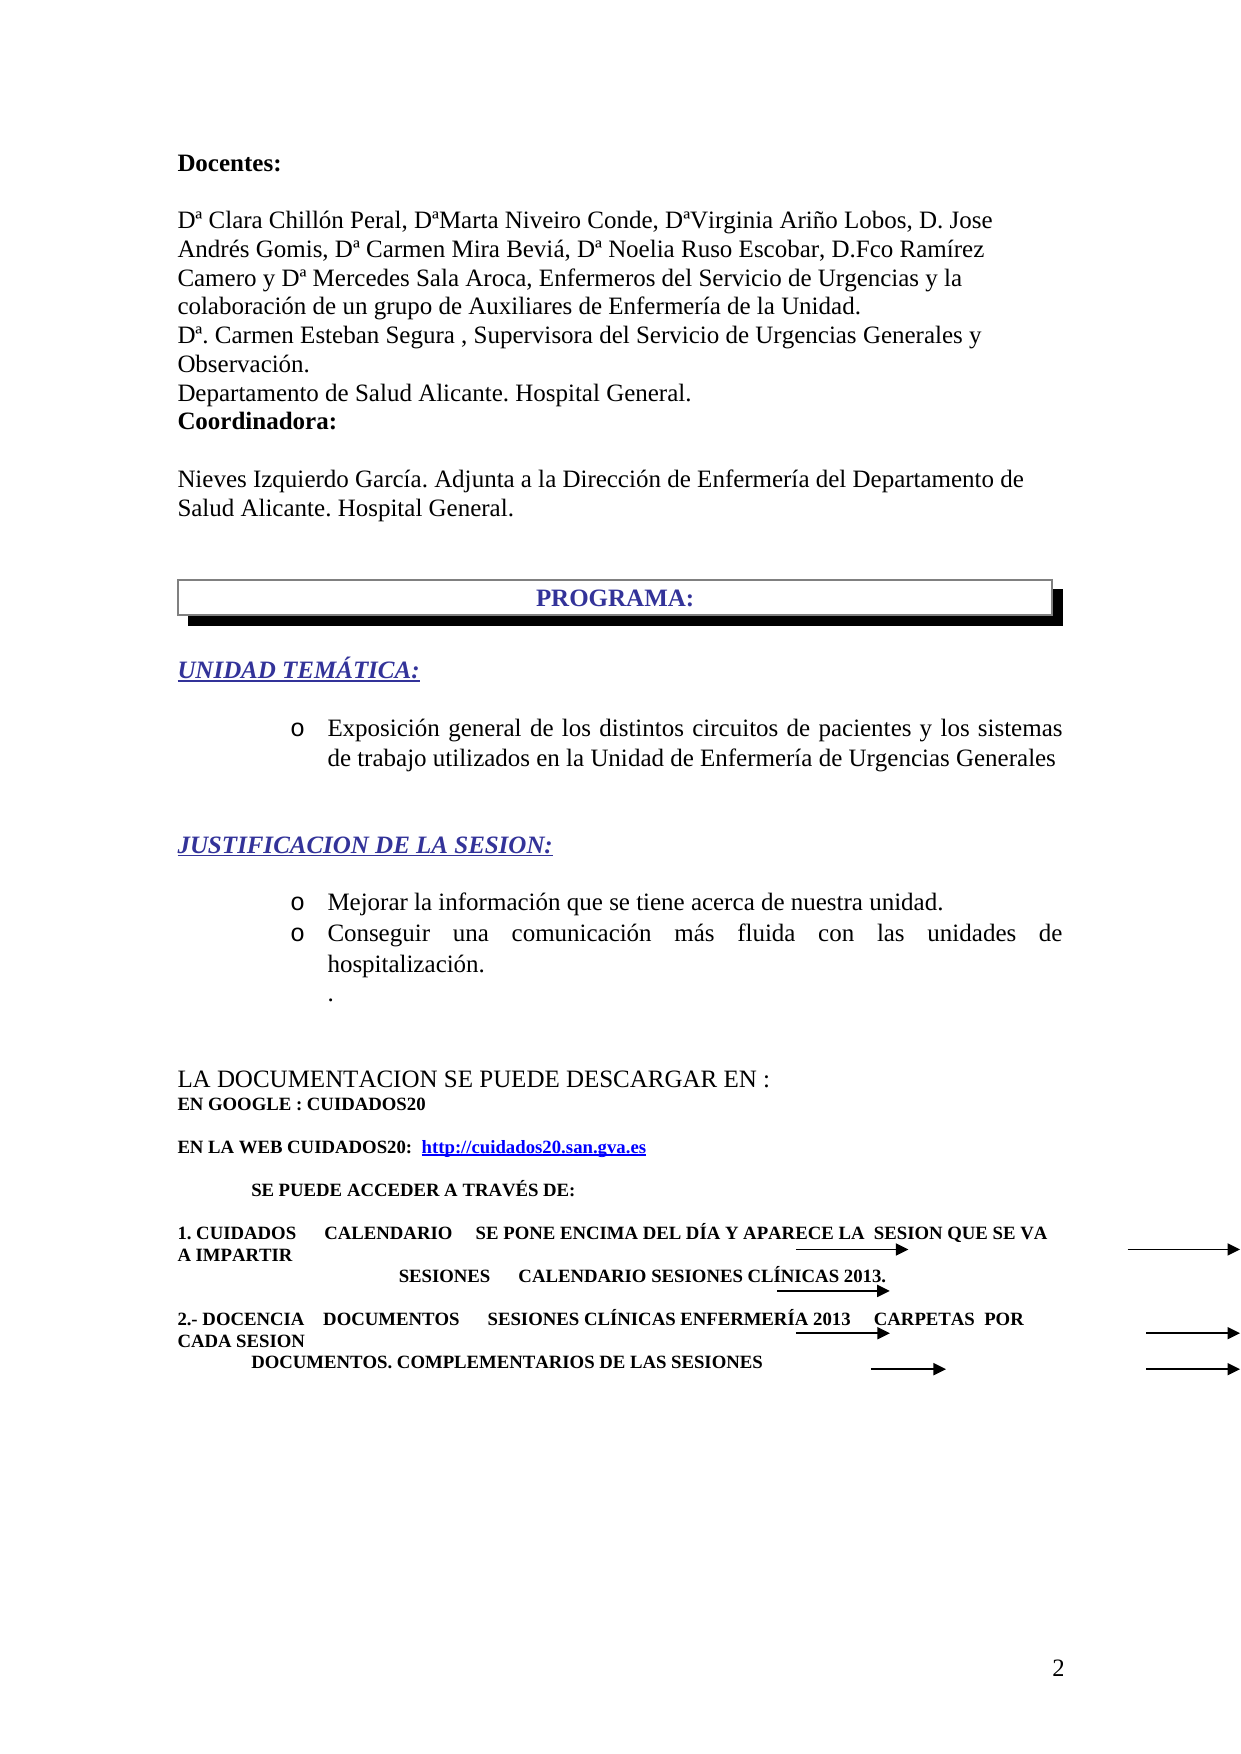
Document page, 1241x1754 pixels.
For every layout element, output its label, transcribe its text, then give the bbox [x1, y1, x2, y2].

text Departamento de Salud Alicante. Hospital General. [177, 378, 1063, 406]
list Mejorar la información que se tiene acerca de nuestra unidad. [290, 887, 1063, 918]
list Exposición general de los distintos circuitos de pacientes y los sistemas de trabajo utilizados en la Unidad de Enfermería de Urgencias Generales [290, 713, 1063, 772]
text Coordinadora: [177, 406, 1063, 435]
text Dª. Carmen Esteban Segura , Supervisora del Servicio de Urgencias Generales y Observación. [177, 320, 1063, 378]
text 2.- DOCENCIA DOCUMENTOS SESIONES CLÍNICAS ENFERMERÍA 2013 CARPETAS POR CADA SESION [177, 1308, 1063, 1351]
text SESIONES CALENDARIO SESIONES CLÍNICAS 2013. [325, 1265, 1063, 1287]
text SE PUEDE ACCEDER A TRAVÉS DE: [251, 1179, 1063, 1200]
text JUSTIFICACION DE LA SESION: [177, 830, 1063, 858]
list . [290, 978, 1063, 1006]
text Nieves Izquierdo García. Adjunta a la Dirección de Enfermería del Departamento de Salud Alicante. Hospital General. [177, 464, 1063, 521]
text 1. CUIDADOS CALENDARIO SE PONE ENCIMA DEL DÍA Y APARECE LA SESION QUE SE VA A IMPARTIR [177, 1222, 1063, 1265]
text DOCUMENTOS. COMPLEMENTARIOS DE LAS SESIONES [177, 1351, 1063, 1373]
text PROGRAMA: [179, 581, 1051, 614]
text LA DOCUMENTACION SE PUEDE DESCARGAR EN : [177, 1064, 1063, 1093]
text EN GOOGLE : CUIDADOS20 [177, 1093, 1063, 1114]
text UNIDAD TEMÁTICA: [177, 655, 1063, 684]
text EN LA WEB CUIDADOS20: http://cuidados20.san.gva.es [177, 1136, 1063, 1157]
text Dª Clara Chillón Peral, DªMarta Niveiro Conde, DªVirginia Ariño Lobos, D. Jose Andrés Gomis, Dª Carmen Mira Beviá, Dª Noelia Ruso Escobar, D.Fco Ramírez Camero y Dª Mercedes Sala Aroca, Enfermeros del Servicio de Urgencias y la colaboración de un grupo de Auxiliares de Enfermería de la Unidad. [177, 205, 1063, 320]
text Docentes: [177, 148, 1063, 176]
list Conseguir una comunicación más fluida con las unidades de hospitalización. [290, 918, 1063, 978]
